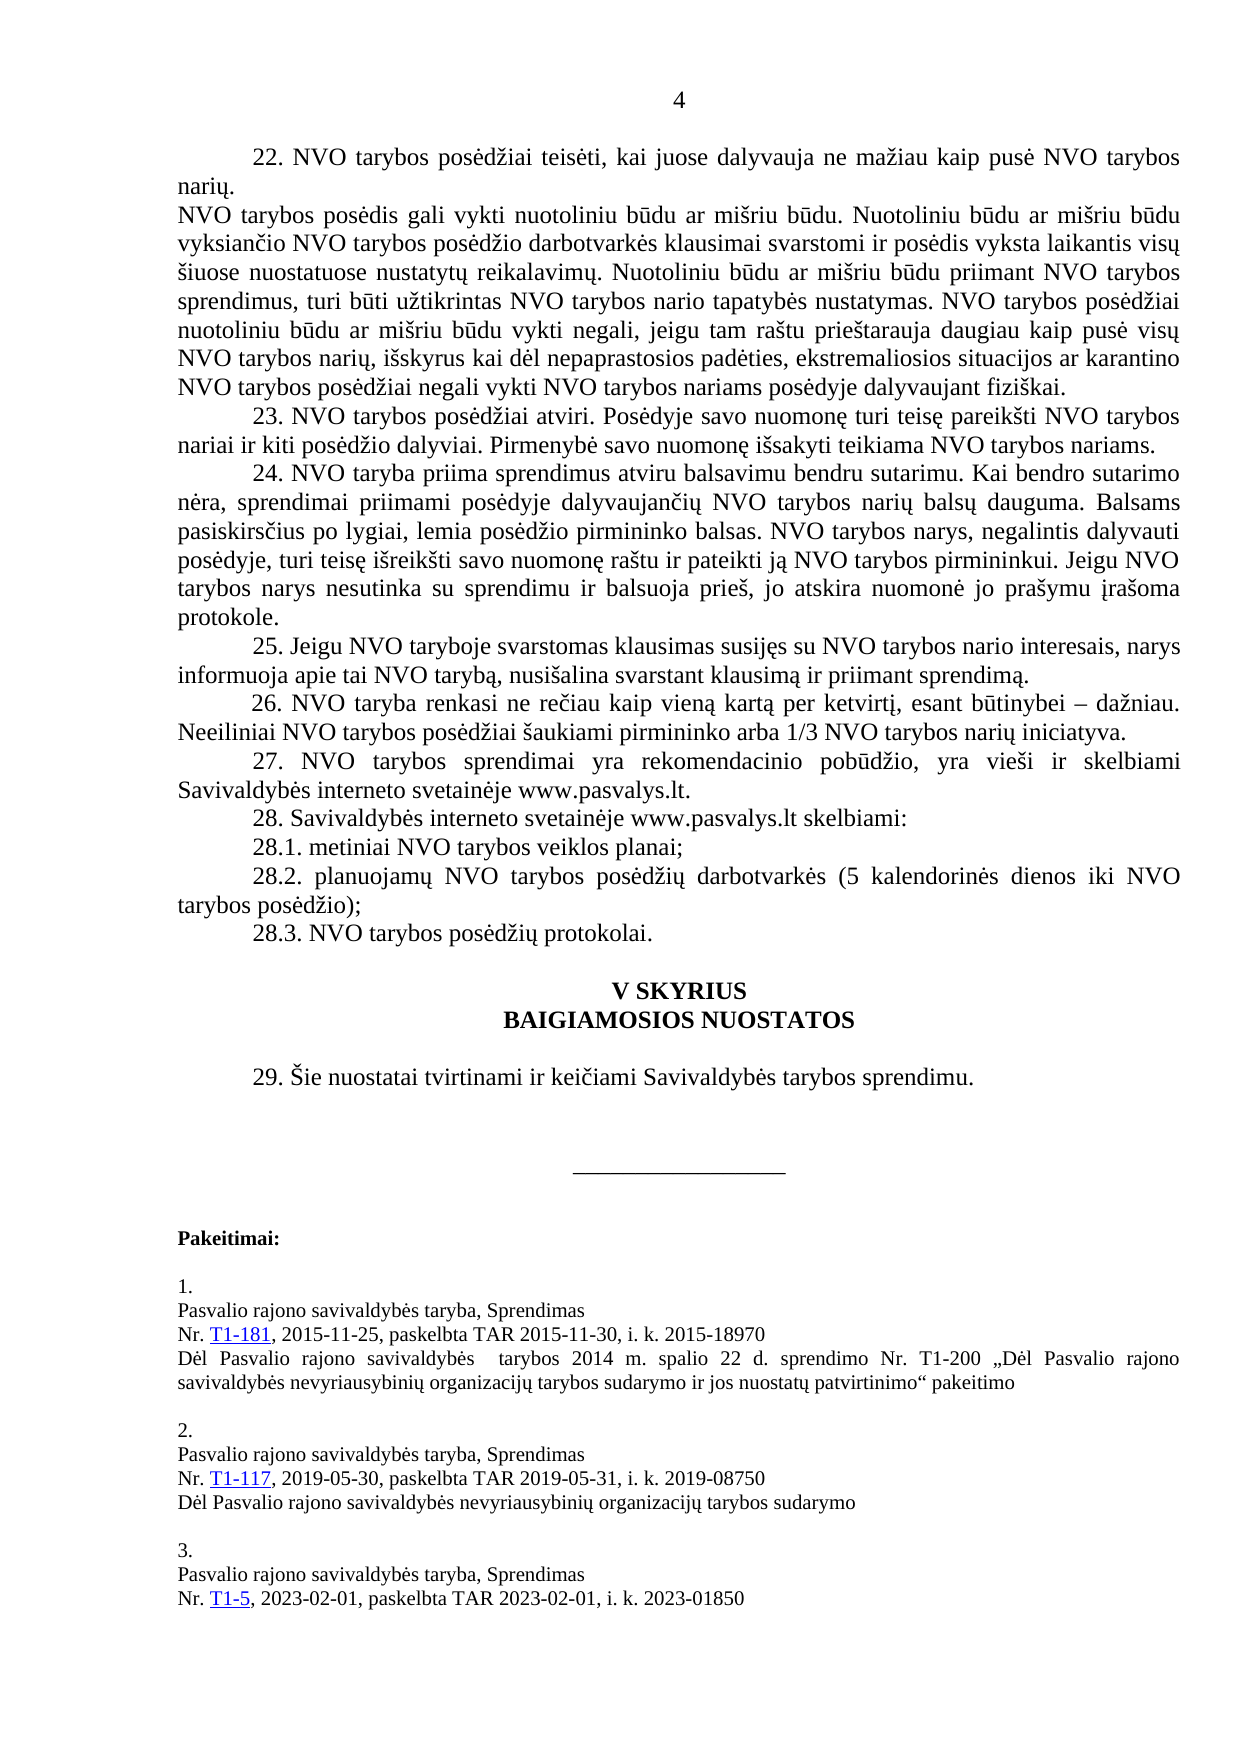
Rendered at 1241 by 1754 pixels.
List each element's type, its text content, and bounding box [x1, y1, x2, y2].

text 22. NVO tarybos posėdžiai teisėti, kai juose dalyvauja ne mažiau kaip pusė NVO tarybos narių. [177, 142, 1181, 200]
text 26. NVO taryba renkasi ne rečiau kaip vieną kartą per ketvirtį, esant būtinybei – dažniau. Neeiliniai NVO tarybos posėdžiai šaukiami pirmininko arba 1/3 NVO tarybos narių iniciatyva. [177, 688, 1181, 746]
text V SKYRIUS [177, 976, 1181, 1005]
text 1. [177, 1273, 1181, 1298]
text Nr. T1-5, 2023-02-01, paskelbta TAR 2023-02-01, i. k. 2023-01850 [177, 1586, 1181, 1610]
text 27. NVO tarybos sprendimai yra rekomendacinio pobūdžio, yra vieši ir skelbiami Savivaldybės interneto svetainėje www.pasvalys.lt. [177, 746, 1181, 803]
text 23. NVO tarybos posėdžiai atviri. Posėdyje savo nuomonę turi teisę pareikšti NVO tarybos nariai ir kiti posėdžio dalyviai. Pirmenybė savo nuomonę išsakyti teikiama NVO tarybos nariams. [177, 401, 1181, 458]
text 28. Savivaldybės interneto svetainėje www.pasvalys.lt skelbiami: [177, 803, 1181, 832]
text Dėl Pasvalio rajono savivaldybės nevyriausybinių organizacijų tarybos sudarymo [177, 1490, 1181, 1514]
text Nr. T1-117, 2019-05-30, paskelbta TAR 2019-05-31, i. k. 2019-08750 [177, 1466, 1181, 1490]
text 3. [177, 1538, 1181, 1562]
text Pasvalio rajono savivaldybės taryba, Sprendimas [177, 1562, 1181, 1586]
text Pasvalio rajono savivaldybės taryba, Sprendimas [177, 1442, 1181, 1466]
text 2. [177, 1418, 1181, 1442]
text 28.1. metiniai NVO tarybos veiklos planai; [177, 832, 1181, 861]
text 29. Šie nuostatai tvirtinami ir keičiami Savivaldybės tarybos sprendimu. [177, 1062, 1181, 1091]
text 25. Jeigu NVO taryboje svarstomas klausimas susijęs su NVO tarybos nario interesais, narys informuoja apie tai NVO tarybą, nusišalina svarstant klausimą ir priimant sprendimą. [177, 631, 1181, 688]
text 28.3. NVO tarybos posėdžių protokolai. [177, 918, 1181, 947]
text Dėl Pasvalio rajono savivaldybės tarybos 2014 m. spalio 22 d. sprendimo Nr. T1-200 „Dėl Pasvalio rajono savivaldybės nevyriausybinių organizacijų tarybos sudarymo ir jos nuostatų patvirtinimo“ pakeitimo [177, 1346, 1181, 1394]
text BAIGIAMOSIOS NUOSTATOS [177, 1005, 1181, 1033]
text Pakeitimai: [177, 1225, 1181, 1249]
text Pasvalio rajono savivaldybės taryba, Sprendimas [177, 1298, 1181, 1322]
text _________________ [177, 1148, 1181, 1177]
text NVO tarybos posėdis gali vykti nuotoliniu būdu ar mišriu būdu. Nuotoliniu būdu ar mišriu būdu vyksiančio NVO tarybos posėdžio darbotvarkės klausimai svarstomi ir posėdis vyksta laikantis visų šiuose nuostatuose nustatytų reikalavimų. Nuotoliniu būdu ar mišriu būdu priimant NVO tarybos sprendimus, turi būti užtikrintas NVO tarybos nario tapatybės nustatymas. NVO tarybos posėdžiai nuotoliniu būdu ar mišriu būdu vykti negali, jeigu tam raštu prieštarauja daugiau kaip pusė visų NVO tarybos narių, išskyrus kai dėl nepaprastosios padėties, ekstremaliosios situacijos ar karantino NVO tarybos posėdžiai negali vykti NVO tarybos nariams posėdyje dalyvaujant fiziškai. [177, 200, 1181, 401]
text 24. NVO taryba priima sprendimus atviru balsavimu bendru sutarimu. Kai bendro sutarimo nėra, sprendimai priimami posėdyje dalyvaujančių NVO tarybos narių balsų dauguma. Balsams pasiskirsčius po lygiai, lemia posėdžio pirmininko balsas. NVO tarybos narys, negalintis dalyvauti posėdyje, turi teisę išreikšti savo nuomonę raštu ir pateikti ją NVO tarybos pirmininkui. Jeigu NVO tarybos narys nesutinka su sprendimu ir balsuoja prieš, jo atskira nuomonė jo prašymu įrašoma protokole. [177, 458, 1181, 631]
text 28.2. planuojamų NVO tarybos posėdžių darbotvarkės (5 kalendorinės dienos iki NVO tarybos posėdžio); [177, 861, 1181, 918]
text Nr. T1-181, 2015-11-25, paskelbta TAR 2015-11-30, i. k. 2015-18970 [177, 1322, 1181, 1346]
